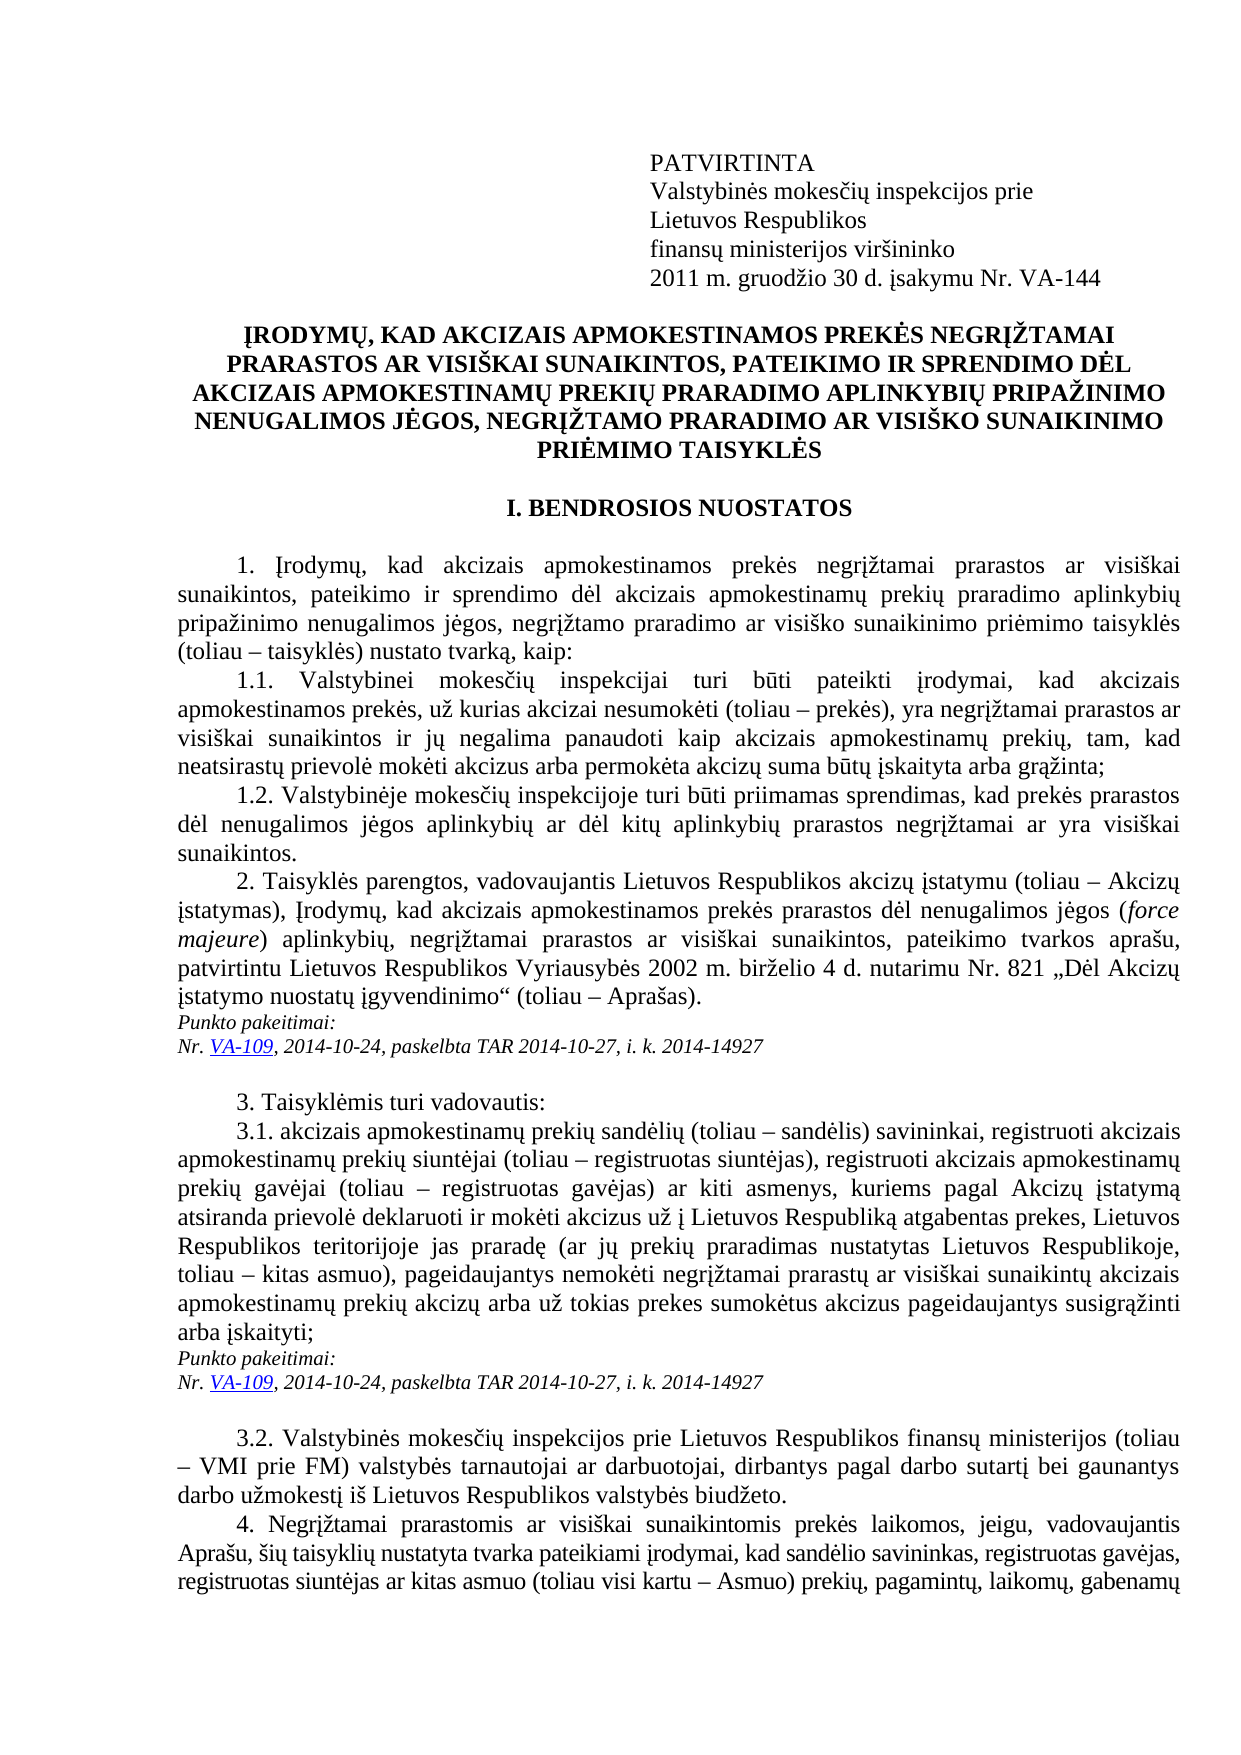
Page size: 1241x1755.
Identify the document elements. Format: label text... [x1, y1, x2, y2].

text finansų ministerijos viršininko [649, 234, 1181, 263]
text 1.1. Valstybinei mokesčių inspekcijai turi būti pateikti įrodymai, kad akcizais apmokestinamos prekės, už kurias akcizai nesumokėti (toliau – prekės), yra negrįžtamai prarastos ar visiškai sunaikintos ir jų negalima panaudoti kaip akcizais apmokestinamų prekių, tam, kad neatsirastų prievolė mokėti akcizus arba permokėta akcizų suma būtų įskaityta arba grąžinta; [177, 665, 1181, 780]
text Punkto pakeitimai: [177, 1346, 1181, 1370]
text Lietuvos Respublikos [649, 205, 1181, 234]
text 2. Taisyklės parengtos, vadovaujantis Lietuvos Respublikos akcizų įstatymu (toliau – Akcizų įstatymas), Įrodymų, kad akcizais apmokestinamos prekės prarastos dėl nenugalimos jėgos (force majeure) aplinkybių, negrįžtamai prarastos ar visiškai sunaikintos, pateikimo tvarkos aprašu, patvirtintu Lietuvos Respublikos Vyriausybės 2002 m. birželio 4 d. nutarimu Nr. 821 „Dėl Akcizų įstatymo nuostatų įgyvendinimo“ (toliau – Aprašas). [177, 866, 1181, 1010]
text Punkto pakeitimai: [177, 1010, 1181, 1034]
text I. BENDROSIOS NUOSTATOS [177, 493, 1181, 521]
text Valstybinės mokesčių inspekcijos prie [649, 176, 1181, 205]
text 3. Taisyklėmis turi vadovautis: [177, 1087, 1181, 1116]
text 1. Įrodymų, kad akcizais apmokestinamos prekės negrįžtamai prarastos ar visiškai sunaikintos, pateikimo ir sprendimo dėl akcizais apmokestinamų prekių praradimo aplinkybių pripažinimo nenugalimos jėgos, negrįžtamo praradimo ar visiško sunaikinimo priėmimo taisyklės (toliau – taisyklės) nustato tvarką, kaip: [177, 550, 1181, 665]
text PATVIRTINTA [649, 148, 1181, 176]
text 2011 m. gruodžio 30 d. įsakymu Nr. VA-144 [649, 263, 1181, 291]
text Nr. VA-109, 2014-10-24, paskelbta TAR 2014-10-27, i. k. 2014-14927 [177, 1370, 1181, 1394]
text ĮRODYMŲ, KAD AKCIZAIS APMOKESTINAMOS PREKĖS NEGRĮŽTAMAI PRARASTOS AR VISIŠKAI SUNAIKINTOS, PATEIKIMO IR SPRENDIMO DĖL AKCIZAIS APMOKESTINAMŲ PREKIŲ PRARADIMO APLINKYBIŲ PRIPAŽINIMO NENUGALIMOS JĖGOS, NEGRĮŽTAMO PRARADIMO AR VISIŠKO SUNAIKINIMO PRIĖMIMO TAISYKLĖS [177, 320, 1181, 464]
text 1.2. Valstybinėje mokesčių inspekcijoje turi būti priimamas sprendimas, kad prekės prarastos dėl nenugalimos jėgos aplinkybių ar dėl kitų aplinkybių prarastos negrįžtamai ar yra visiškai sunaikintos. [177, 780, 1181, 866]
text Nr. VA-109, 2014-10-24, paskelbta TAR 2014-10-27, i. k. 2014-14927 [177, 1034, 1181, 1058]
text 3.2. Valstybinės mokesčių inspekcijos prie Lietuvos Respublikos finansų ministerijos (toliau – VMI prie FM) valstybės tarnautojai ar darbuotojai, dirbantys pagal darbo sutartį bei gaunantys darbo užmokestį iš Lietuvos Respublikos valstybės biudžeto. [177, 1423, 1181, 1509]
text 4. Negrįžtamai prarastomis ar visiškai sunaikintomis prekės laikomos, jeigu, vadovaujantis Aprašu, šių taisyklių nustatyta tvarka pateikiami įrodymai, kad sandėlio savininkas, registruotas gavėjas, registruotas siuntėjas ar kitas asmuo (toliau visi kartu – Asmuo) prekių, pagamintų, laikomų, gabenamų [177, 1509, 1181, 1595]
text 3.1. akcizais apmokestinamų prekių sandėlių (toliau – sandėlis) savininkai, registruoti akcizais apmokestinamų prekių siuntėjai (toliau – registruotas siuntėjas), registruoti akcizais apmokestinamų prekių gavėjai (toliau – registruotas gavėjas) ar kiti asmenys, kuriems pagal Akcizų įstatymą atsiranda prievolė deklaruoti ir mokėti akcizus už į Lietuvos Respubliką atgabentas prekes, Lietuvos Respublikos teritorijoje jas praradę (ar jų prekių praradimas nustatytas Lietuvos Respublikoje, toliau – kitas asmuo), pageidaujantys nemokėti negrįžtamai prarastų ar visiškai sunaikintų akcizais apmokestinamų prekių akcizų arba už tokias prekes sumokėtus akcizus pageidaujantys susigrąžinti arba įskaityti; [177, 1116, 1181, 1346]
